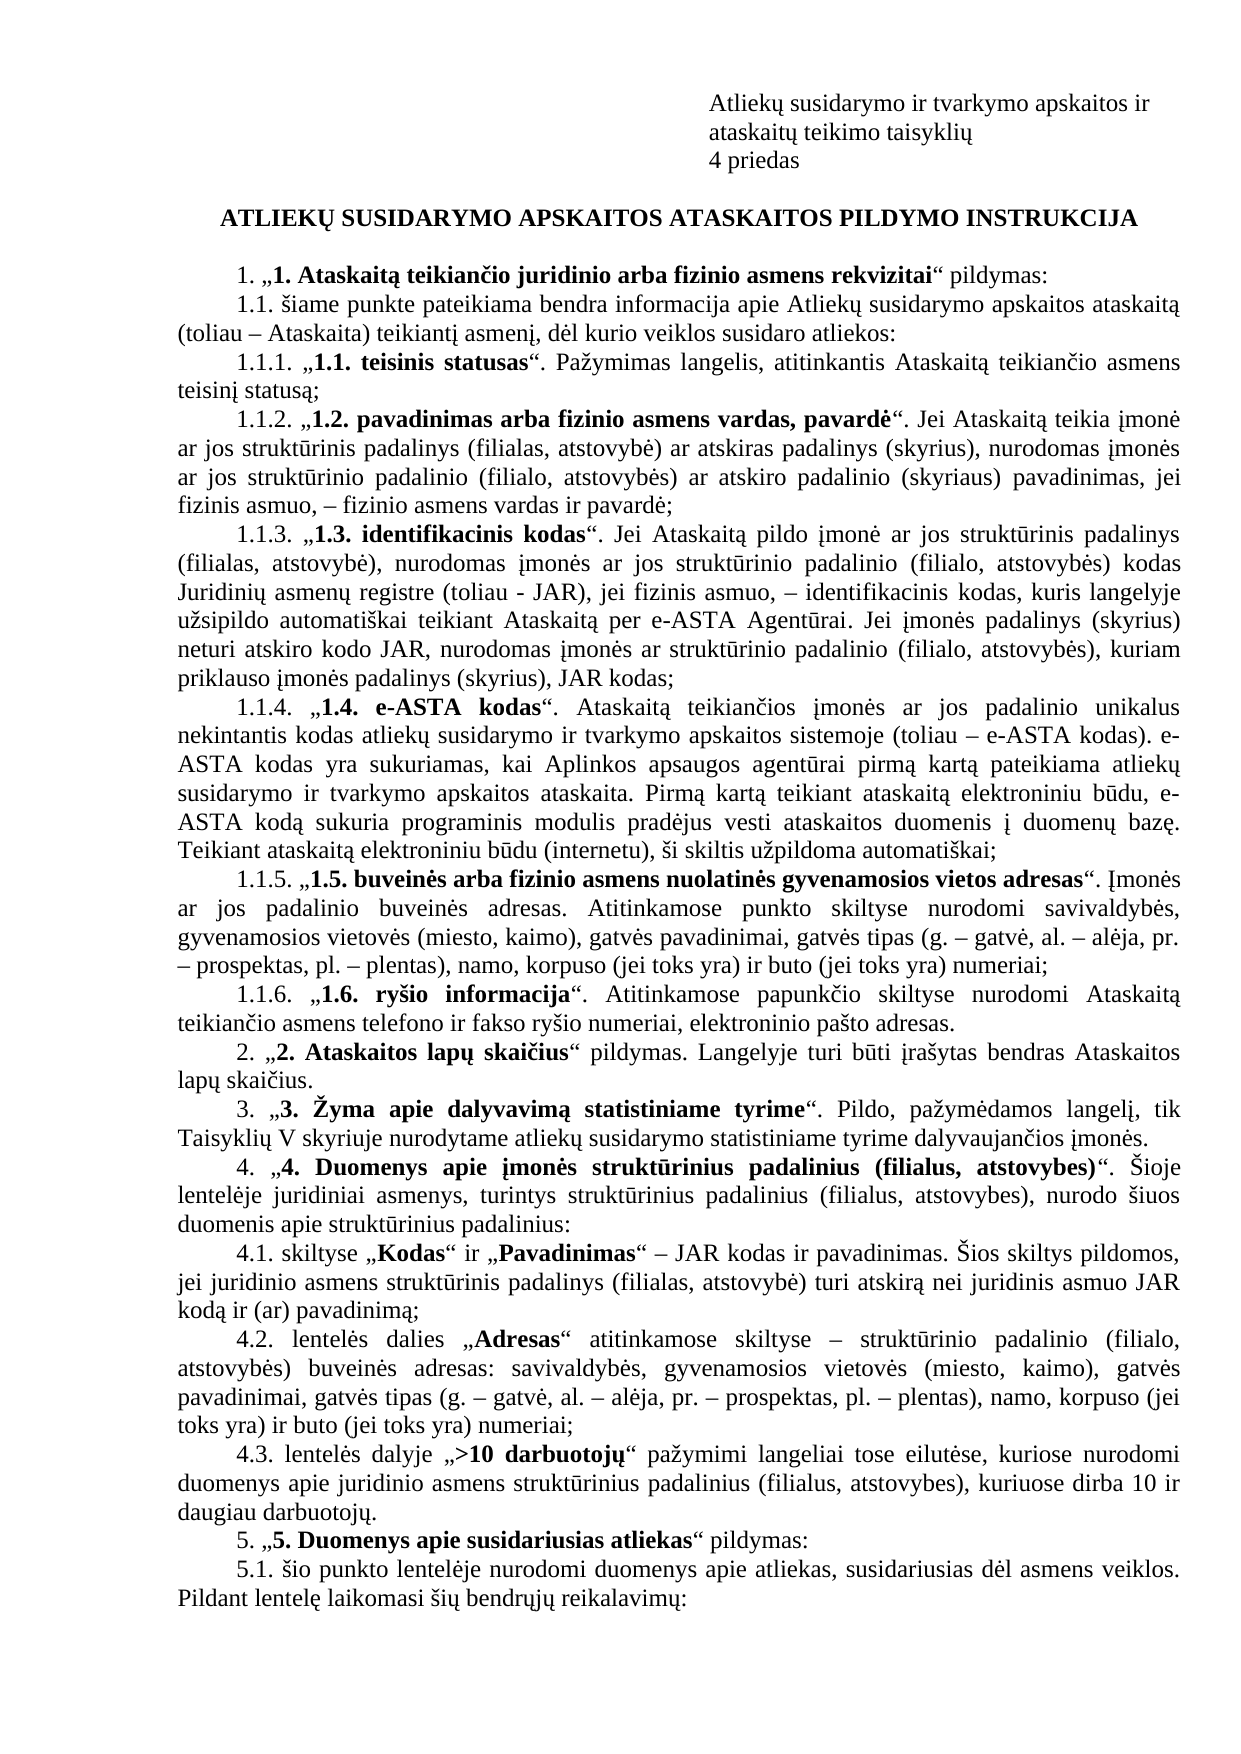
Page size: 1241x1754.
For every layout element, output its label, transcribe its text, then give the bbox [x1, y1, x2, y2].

text 4 priedas [709, 145, 1181, 174]
text Atliekų susidarymo ir tvarkymo apskaitos ir [177, 88, 1181, 117]
text 4.3. lentelės dalyje „>10 darbuotojų“ pažymimi langeliai tose eilutėse, kuriose nurodomi duomenys apie juridinio asmens struktūrinius padalinius (filialus, atstovybes), kuriuose dirba 10 ir daugiau darbuotojų. [177, 1439, 1181, 1525]
text 5.1. šio punkto lentelėje nurodomi duomenys apie atliekas, susidariusias dėl asmens veiklos. Pildant lentelę laikomasi šių bendrųjų reikalavimų: [177, 1554, 1181, 1612]
text 1.1.3. „1.3. identifikacinis kodas“. Jei Ataskaitą pildo įmonė ar jos struktūrinis padalinys (filialas, atstovybė), nurodomas įmonės ar jos struktūrinio padalinio (filialo, atstovybės) kodas Juridinių asmenų registre (toliau - JAR), jei fizinis asmuo, – identifikacinis kodas, kuris langelyje užsipildo automatiškai teikiant Ataskaitą per e-ASTA Agentūrai. Jei įmonės padalinys (skyrius) neturi atskiro kodo JAR, nurodomas įmonės ar struktūrinio padalinio (filialo, atstovybės), kuriam priklauso įmonės padalinys (skyrius), JAR kodas; [177, 519, 1181, 692]
text ATLIEKŲ SUSIDARYMO APSKAITOS ATASKAITOS PILDYMO INSTRUKCIJA [177, 203, 1181, 232]
text 5. „5. Duomenys apie susidariusias atliekas“ pildymas: [177, 1525, 1181, 1554]
text 1. „1. Ataskaitą teikiančio juridinio arba fizinio asmens rekvizitai“ pildymas: [177, 260, 1181, 289]
text 4.2. lentelės dalies „Adresas“ atitinkamose skiltyse – struktūrinio padalinio (filialo, atstovybės) buveinės adresas: savivaldybės, gyvenamosios vietovės (miesto, kaimo), gatvės pavadinimai, gatvės tipas (g. – gatvė, al. – alėja, pr. – prospektas, pl. – plentas), namo, korpuso (jei toks yra) ir buto (jei toks yra) numeriai; [177, 1324, 1181, 1439]
text ataskaitų teikimo taisyklių [709, 117, 1181, 145]
text 3. „3. Žyma apie dalyvavimą statistiniame tyrime“. Pildo, pažymėdamos langelį, tik Taisyklių V skyriuje nurodytame atliekų susidarymo statistiniame tyrime dalyvaujančios įmonės. [177, 1094, 1181, 1152]
text 1.1.4. „1.4. e-ASTA kodas“. Ataskaitą teikiančios įmonės ar jos padalinio unikalus nekintantis kodas atliekų susidarymo ir tvarkymo apskaitos sistemoje (toliau – e-ASTA kodas). e-ASTA kodas yra sukuriamas, kai Aplinkos apsaugos agentūrai pirmą kartą pateikiama atliekų susidarymo ir tvarkymo apskaitos ataskaita. Pirmą kartą teikiant ataskaitą elektroniniu būdu, e-ASTA kodą sukuria programinis modulis pradėjus vesti ataskaitos duomenis į duomenų bazę. Teikiant ataskaitą elektroniniu būdu (internetu), ši skiltis užpildoma automatiškai; [177, 692, 1181, 864]
text 1.1.5. „1.5. buveinės arba fizinio asmens nuolatinės gyvenamosios vietos adresas“. Įmonės ar jos padalinio buveinės adresas. Atitinkamose punkto skiltyse nurodomi savivaldybės, gyvenamosios vietovės (miesto, kaimo), gatvės pavadinimai, gatvės tipas (g. – gatvė, al. – alėja, pr. – prospektas, pl. – plentas), namo, korpuso (jei toks yra) ir buto (jei toks yra) numeriai; [177, 864, 1181, 979]
text 1.1. šiame punkte pateikiama bendra informacija apie Atliekų susidarymo apskaitos ataskaitą (toliau – Ataskaita) teikiantį asmenį, dėl kurio veiklos susidaro atliekos: [177, 289, 1181, 347]
text 1.1.2. „1.2. pavadinimas arba fizinio asmens vardas, pavardė“. Jei Ataskaitą teikia įmonė ar jos struktūrinis padalinys (filialas, atstovybė) ar atskiras padalinys (skyrius), nurodomas įmonės ar jos struktūrinio padalinio (filialo, atstovybės) ar atskiro padalinio (skyriaus) pavadinimas, jei fizinis asmuo, – fizinio asmens vardas ir pavardė; [177, 404, 1181, 519]
text 4.1. skiltyse „Kodas“ ir „Pavadinimas“ – JAR kodas ir pavadinimas. Šios skiltys pildomos, jei juridinio asmens struktūrinis padalinys (filialas, atstovybė) turi atskirą nei juridinis asmuo JAR kodą ir (ar) pavadinimą; [177, 1238, 1181, 1324]
text 1.1.1. „1.1. teisinis statusas“. Pažymimas langelis, atitinkantis Ataskaitą teikiančio asmens teisinį statusą; [177, 347, 1181, 404]
text 1.1.6. „1.6. ryšio informacija“. Atitinkamose papunkčio skiltyse nurodomi Ataskaitą teikiančio asmens telefono ir fakso ryšio numeriai, elektroninio pašto adresas. [177, 979, 1181, 1037]
text 4. „4. Duomenys apie įmonės struktūrinius padalinius (filialus, atstovybes)“. Šioje lentelėje juridiniai asmenys, turintys struktūrinius padalinius (filialus, atstovybes), nurodo šiuos duomenis apie struktūrinius padalinius: [177, 1152, 1181, 1238]
text 2. „2. Ataskaitos lapų skaičius“ pildymas. Langelyje turi būti įrašytas bendras Ataskaitos lapų skaičius. [177, 1037, 1181, 1094]
